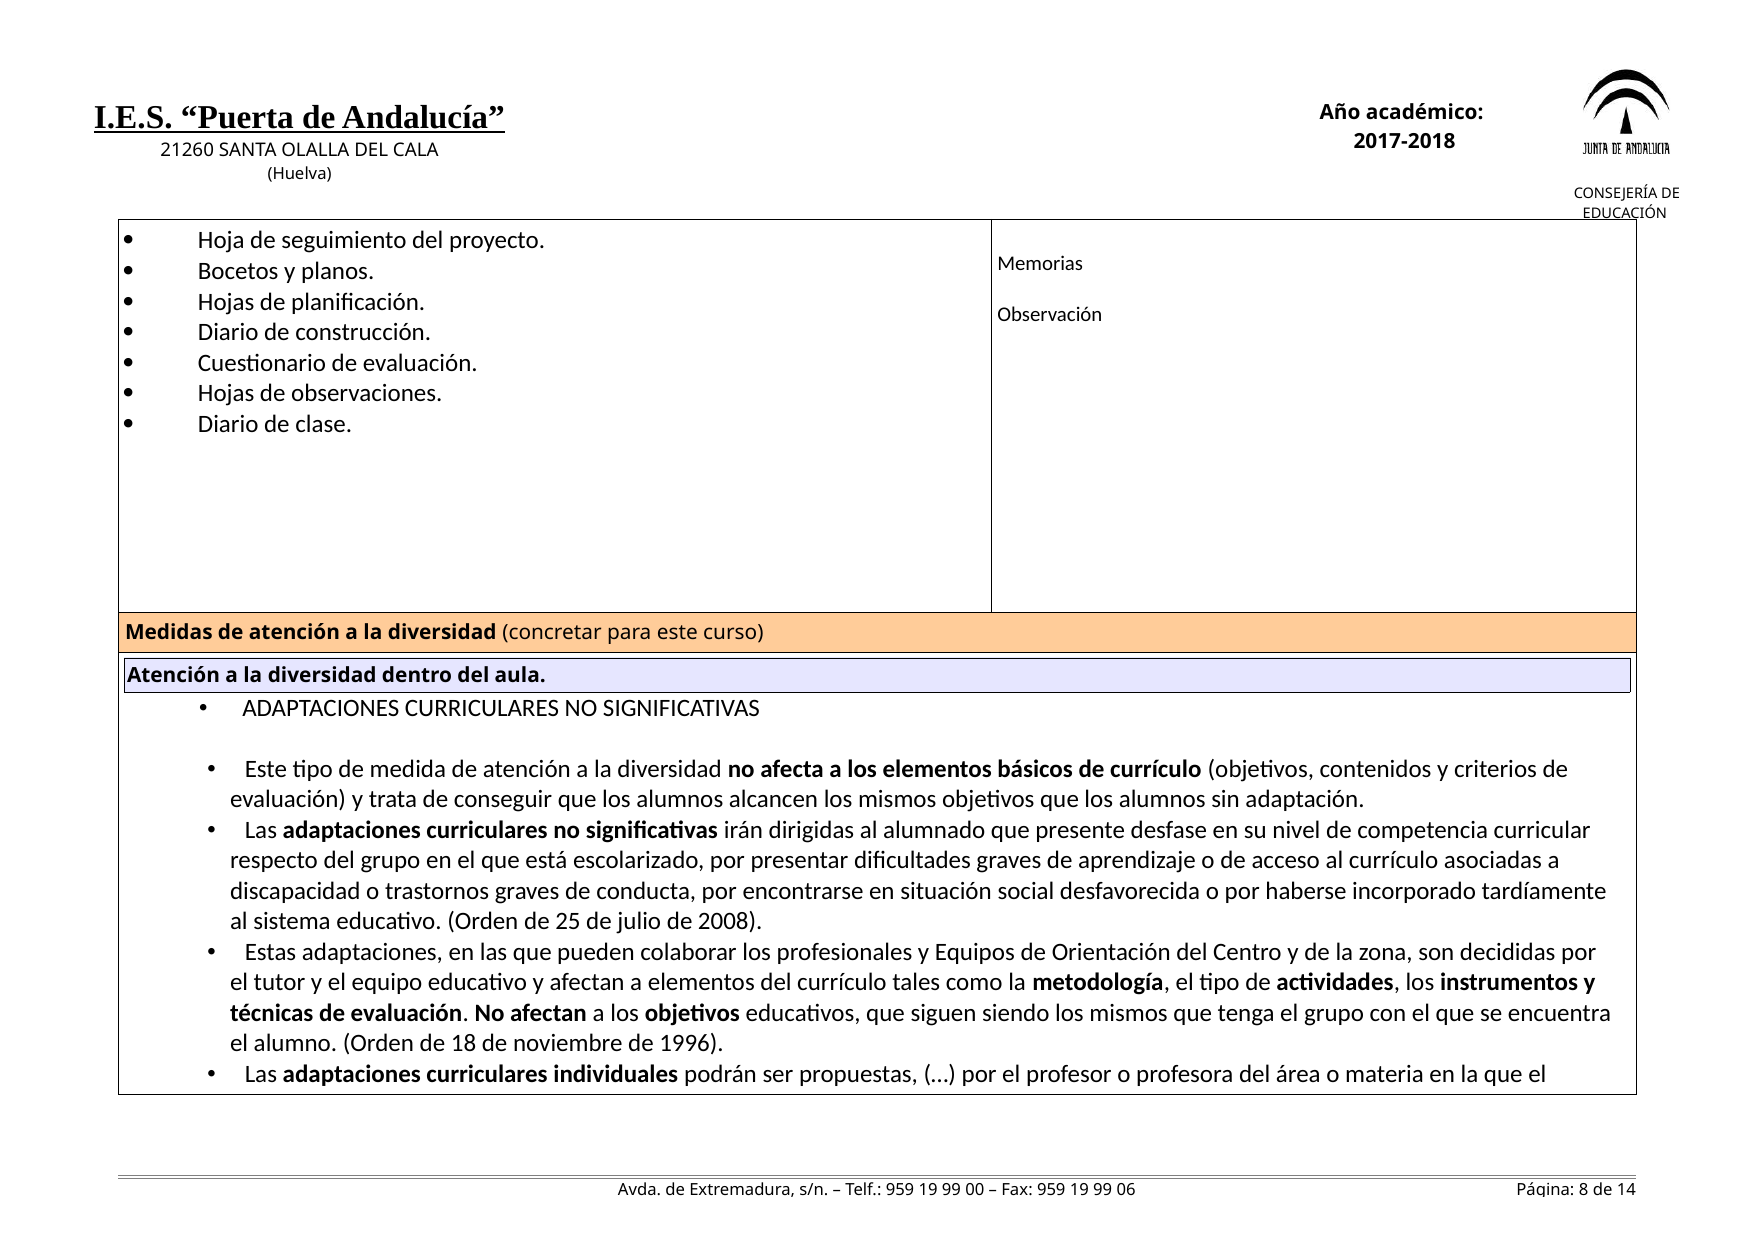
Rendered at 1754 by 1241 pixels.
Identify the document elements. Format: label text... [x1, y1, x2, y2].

table_cell Medidas de atención a la diversidad (concretar para este curso) [119, 613, 1636, 652]
picture [1582, 69, 1671, 154]
table_cell Atención a la diversidad dentro del aula. ADAPTACIONES CURRICULARES NO SIGNIFICATIVAS Este tipo de medida de atención a la diversidad no afecta a los elementos básicos de currículo (objetivos, contenidos y criterios de evaluación) y trata de conseguir que los alumnos alcancen los mismos objetivos que los alumnos sin adaptación. Las adaptaciones curriculares no significativas irán dirigidas al alumnado que presente desfase en su nivel de competencia curricular respecto del grupo en el que está escolarizado, por presentar dificultades graves de aprendizaje o de acceso al currículo asociadas a discapacidad o trastornos graves de conducta, por encontrarse en situación social desfavorecida o por haberse incorporado tardíamente al sistema educativo. (Orden de 25 de julio de 2008). Estas adaptaciones, en las que pueden colaborar los profesionales y Equipos de Orientación del Centro y de la zona, son decididas por el tutor y el equipo educativo y afectan a elementos del currículo tales como la metodología, el tipo de actividades, los instrumentos y técnicas de evaluación. No afectan a los objetivos educativos, que siguen siendo los mismos que tenga el grupo con el que se encuentra el alumno. (Orden de 18 de noviembre de 1996). Las adaptaciones curriculares individuales podrán ser propuestas, (…) por el profesor o profesora del área o materia en la que el [119, 653, 1636, 1094]
table_cell Prueba escrita tipo test. Prueba escrita con cuestiones teóricas y/o problemas. Realización de dibujos, delineados o no. Hoja de seguimiento del proyecto. Bocetos y planos. Hojas de planificación. Diario de construcción. Cuestionario de evaluación. Hojas de observaciones. Diario de clase. [119, 220, 991, 612]
table_cell Memorias Observación [992, 220, 1636, 612]
